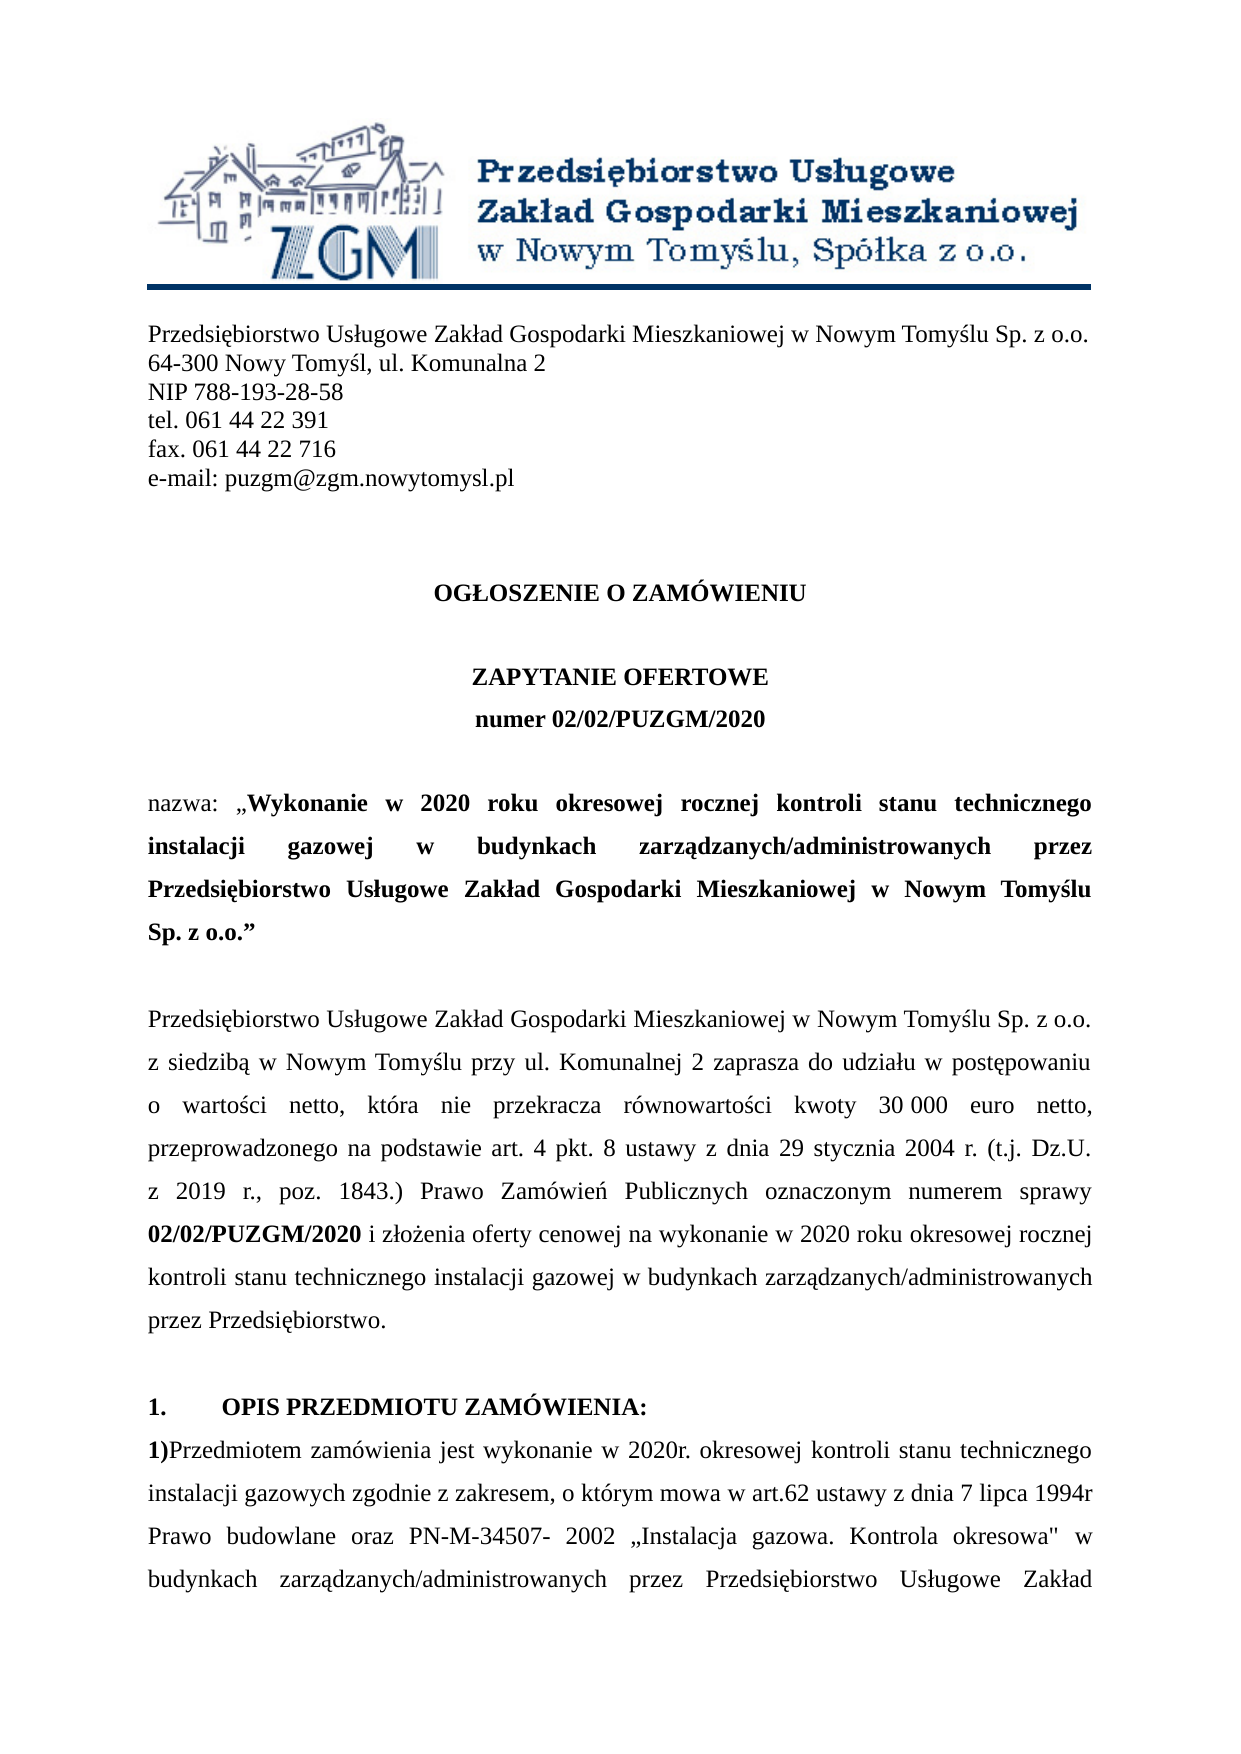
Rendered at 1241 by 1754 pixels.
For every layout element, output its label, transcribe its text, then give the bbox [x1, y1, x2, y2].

text e-mail: puzgm@zgm.nowytomysl.pl [148, 463, 1093, 492]
text OGŁOSZENIE O ZAMÓWIENIU [148, 578, 1093, 607]
text nazwa: „Wykonanie w 2020 roku okresowej rocznej kontroli stanu technicznego instalacji gazowej w budynkach zarządzanych/administrowanych przez Przedsiębiorstwo Usługowe Zakład Gospodarki Mieszkaniowej w Nowym Tomyślu Sp. z o.o.” [148, 788, 1093, 946]
text 64-300 Nowy Tomyśl, ul. Komunalna 2 [148, 348, 1093, 377]
text fax. 061 44 22 716 [148, 434, 1093, 463]
picture [147, 118, 1091, 284]
text 1. OPIS PRZEDMIOTU ZAMÓWIENIA: [148, 1392, 1093, 1421]
text ZAPYTANIE OFERTOWE [148, 662, 1093, 691]
text tel. 061 44 22 391 [148, 406, 1093, 434]
text Przedsiębiorstwo Usługowe Zakład Gospodarki Mieszkaniowej w Nowym Tomyślu Sp. z o.o. z siedzibą w Nowym Tomyślu przy ul. Komunalnej 2 zaprasza do udziału w postępowaniu o wartości netto, która nie przekracza równowartości kwoty 30 000 euro netto, przeprowadzonego na podstawie art. 4 pkt. 8 ustawy z dnia 29 stycznia 2004 r. (t.j. Dz.U. z 2019 r., poz. 1843.) Prawo Zamówień Publicznych oznaczonym numerem sprawy 02/02/PUZGM/2020 i złożenia oferty cenowej na wykonanie w 2020 roku okresowej rocznej kontroli stanu technicznego instalacji gazowej w budynkach zarządzanych/administrowanych przez Przedsiębiorstwo. [148, 1004, 1093, 1334]
text Przedsiębiorstwo Usługowe Zakład Gospodarki Mieszkaniowej w Nowym Tomyślu Sp. z o.o. [148, 319, 1093, 348]
list Przedmiotem zamówienia jest wykonanie w 2020r. okresowej kontroli stanu technicznego instalacji gazowych zgodnie z zakresem, o którym mowa w art.62 ustawy z dnia 7 lipca 1994r Prawo budowlane oraz PN-M-34507- 2002 „Instalacja gazowa. Kontrola okresowa" w budynkach zarządzanych/administrowanych przez Przedsiębiorstwo Usługowe Zakład [148, 1435, 1093, 1593]
text numer 02/02/PUZGM/2020 [148, 704, 1093, 732]
text NIP 788-193-28-58 [148, 377, 1093, 406]
